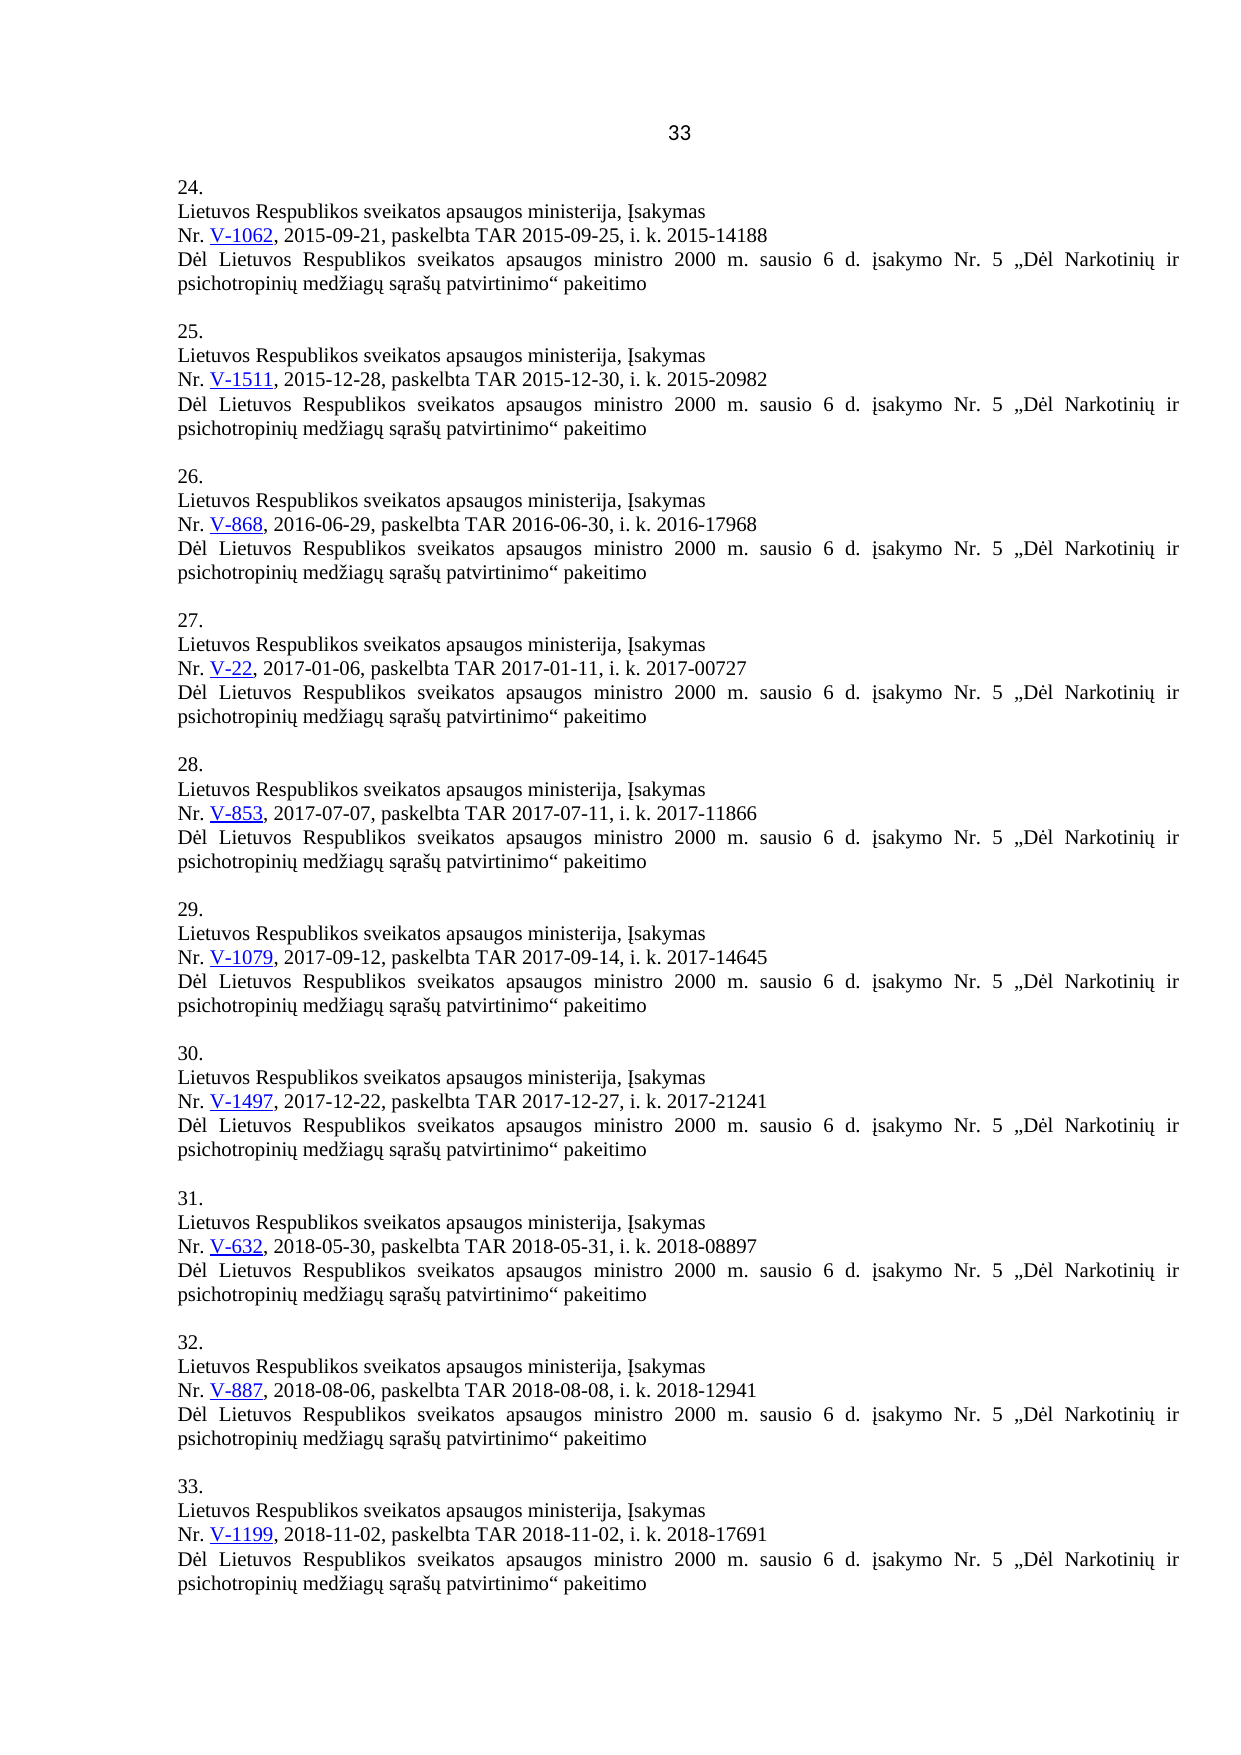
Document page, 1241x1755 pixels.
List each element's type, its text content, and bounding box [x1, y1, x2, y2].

text Dėl Lietuvos Respublikos sveikatos apsaugos ministro 2000 m. sausio 6 d. įsakymo Nr. 5 „Dėl Narkotinių ir psichotropinių medžiagų sąrašų patvirtinimo“ pakeitimo [177, 1402, 1181, 1450]
text 32. [177, 1330, 1181, 1354]
text Nr. V-1511, 2015-12-28, paskelbta TAR 2015-12-30, i. k. 2015-20982 [177, 367, 1181, 391]
text Dėl Lietuvos Respublikos sveikatos apsaugos ministro 2000 m. sausio 6 d. įsakymo Nr. 5 „Dėl Narkotinių ir psichotropinių medžiagų sąrašų patvirtinimo“ pakeitimo [177, 824, 1181, 873]
text Nr. V-1199, 2018-11-02, paskelbta TAR 2018-11-02, i. k. 2018-17691 [177, 1522, 1181, 1546]
text Lietuvos Respublikos sveikatos apsaugos ministerija, Įsakymas [177, 1065, 1181, 1089]
text Nr. V-1062, 2015-09-21, paskelbta TAR 2015-09-25, i. k. 2015-14188 [177, 223, 1181, 247]
text Lietuvos Respublikos sveikatos apsaugos ministerija, Įsakymas [177, 343, 1181, 367]
text Dėl Lietuvos Respublikos sveikatos apsaugos ministro 2000 m. sausio 6 d. įsakymo Nr. 5 „Dėl Narkotinių ir psichotropinių medžiagų sąrašų patvirtinimo“ pakeitimo [177, 247, 1181, 295]
text Lietuvos Respublikos sveikatos apsaugos ministerija, Įsakymas [177, 921, 1181, 945]
text 26. [177, 464, 1181, 488]
text Nr. V-887, 2018-08-06, paskelbta TAR 2018-08-08, i. k. 2018-12941 [177, 1378, 1181, 1402]
text Lietuvos Respublikos sveikatos apsaugos ministerija, Įsakymas [177, 1354, 1181, 1378]
text Dėl Lietuvos Respublikos sveikatos apsaugos ministro 2000 m. sausio 6 d. įsakymo Nr. 5 „Dėl Narkotinių ir psichotropinių medžiagų sąrašų patvirtinimo“ pakeitimo [177, 680, 1181, 728]
text 33. [177, 1474, 1181, 1498]
text Lietuvos Respublikos sveikatos apsaugos ministerija, Įsakymas [177, 1209, 1181, 1234]
text 28. [177, 752, 1181, 776]
text Lietuvos Respublikos sveikatos apsaugos ministerija, Įsakymas [177, 632, 1181, 656]
text 25. [177, 319, 1181, 343]
text 29. [177, 897, 1181, 921]
text Dėl Lietuvos Respublikos sveikatos apsaugos ministro 2000 m. sausio 6 d. įsakymo Nr. 5 „Dėl Narkotinių ir psichotropinių medžiagų sąrašų patvirtinimo“ pakeitimo [177, 969, 1181, 1017]
text Dėl Lietuvos Respublikos sveikatos apsaugos ministro 2000 m. sausio 6 d. įsakymo Nr. 5 „Dėl Narkotinių ir psichotropinių medžiagų sąrašų patvirtinimo“ pakeitimo [177, 391, 1181, 439]
text Lietuvos Respublikos sveikatos apsaugos ministerija, Įsakymas [177, 1498, 1181, 1522]
text Nr. V-1497, 2017-12-22, paskelbta TAR 2017-12-27, i. k. 2017-21241 [177, 1089, 1181, 1113]
text 24. [177, 175, 1181, 199]
text Dėl Lietuvos Respublikos sveikatos apsaugos ministro 2000 m. sausio 6 d. įsakymo Nr. 5 „Dėl Narkotinių ir psichotropinių medžiagų sąrašų patvirtinimo“ pakeitimo [177, 1546, 1181, 1594]
text Dėl Lietuvos Respublikos sveikatos apsaugos ministro 2000 m. sausio 6 d. įsakymo Nr. 5 „Dėl Narkotinių ir psichotropinių medžiagų sąrašų patvirtinimo“ pakeitimo [177, 1113, 1181, 1161]
text Lietuvos Respublikos sveikatos apsaugos ministerija, Įsakymas [177, 776, 1181, 801]
text 31. [177, 1186, 1181, 1209]
text Dėl Lietuvos Respublikos sveikatos apsaugos ministro 2000 m. sausio 6 d. įsakymo Nr. 5 „Dėl Narkotinių ir psichotropinių medžiagų sąrašų patvirtinimo“ pakeitimo [177, 536, 1181, 584]
text Nr. V-1079, 2017-09-12, paskelbta TAR 2017-09-14, i. k. 2017-14645 [177, 945, 1181, 969]
text Nr. V-632, 2018-05-30, paskelbta TAR 2018-05-31, i. k. 2018-08897 [177, 1234, 1181, 1258]
text 30. [177, 1041, 1181, 1065]
text Dėl Lietuvos Respublikos sveikatos apsaugos ministro 2000 m. sausio 6 d. įsakymo Nr. 5 „Dėl Narkotinių ir psichotropinių medžiagų sąrašų patvirtinimo“ pakeitimo [177, 1258, 1181, 1306]
text 27. [177, 608, 1181, 632]
text Lietuvos Respublikos sveikatos apsaugos ministerija, Įsakymas [177, 488, 1181, 512]
text Nr. V-853, 2017-07-07, paskelbta TAR 2017-07-11, i. k. 2017-11866 [177, 801, 1181, 824]
text Lietuvos Respublikos sveikatos apsaugos ministerija, Įsakymas [177, 199, 1181, 223]
text Nr. V-22, 2017-01-06, paskelbta TAR 2017-01-11, i. k. 2017-00727 [177, 656, 1181, 680]
text Nr. V-868, 2016-06-29, paskelbta TAR 2016-06-30, i. k. 2016-17968 [177, 512, 1181, 536]
